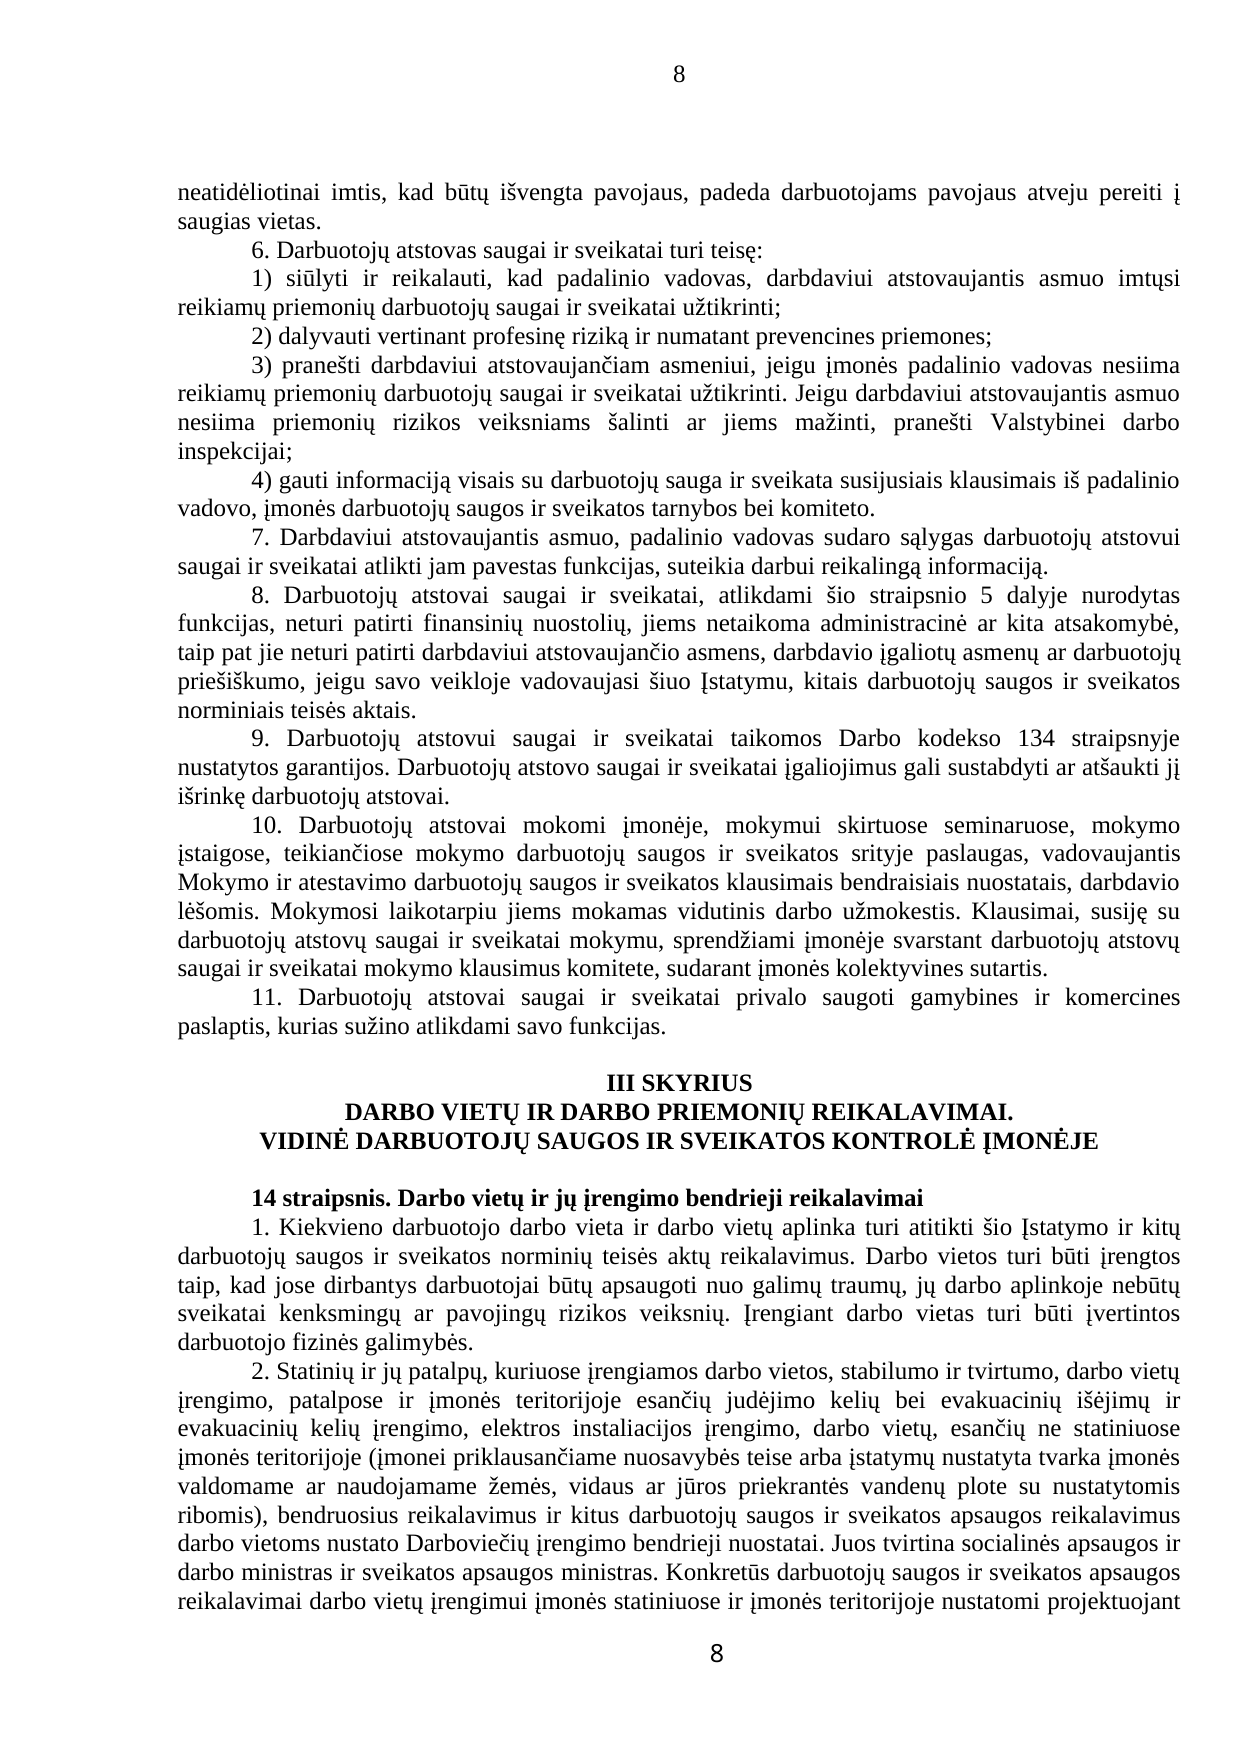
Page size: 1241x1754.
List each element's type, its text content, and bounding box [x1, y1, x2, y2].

text 2) dalyvauti vertinant profesinę riziką ir numatant prevencines priemones; [177, 321, 1181, 350]
text 14 straipsnis. Darbo vietų ir jų įrengimo bendrieji reikalavimai [177, 1183, 1181, 1212]
text 6. Darbuotojų atstovas saugai ir sveikatai turi teisę: [177, 235, 1181, 263]
text 1. Kiekvieno darbuotojo darbo vieta ir darbo vietų aplinka turi atitikti šio Įstatymo ir kitų darbuotojų saugos ir sveikatos norminių teisės aktų reikalavimus. Darbo vietos turi būti įrengtos taip, kad jose dirbantys darbuotojai būtų apsaugoti nuo galimų traumų, jų darbo aplinkoje nebūtų sveikatai kenksmingų ar pavojingų rizikos veiksnių. Įrengiant darbo vietas turi būti įvertintos darbuotojo fizinės galimybės. [177, 1212, 1181, 1356]
text 1) siūlyti ir reikalauti, kad padalinio vadovas, darbdaviui atstovaujantis asmuo imtųsi reikiamų priemonių darbuotojų saugai ir sveikatai užtikrinti; [177, 263, 1181, 321]
text 7. Darbdaviui atstovaujantis asmuo, padalinio vadovas sudaro sąlygas darbuotojų atstovui saugai ir sveikatai atlikti jam pavestas funkcijas, suteikia darbui reikalingą informaciją. [177, 522, 1181, 580]
text 4) gauti informaciją visais su darbuotojų sauga ir sveikata susijusiais klausimais iš padalinio vadovo, įmonės darbuotojų saugos ir sveikatos tarnybos bei komiteto. [177, 465, 1181, 522]
text 11. Darbuotojų atstovai saugai ir sveikatai privalo saugoti gamybines ir komercines paslaptis, kurias sužino atlikdami savo funkcijas. [177, 982, 1181, 1040]
text VIDINĖ DARBUOTOJŲ SAUGOS IR SVEIKATOS KONTROLĖ ĮMONĖJE [177, 1126, 1181, 1155]
text 10. Darbuotojų atstovai mokomi įmonėje, mokymui skirtuose seminaruose, mokymo įstaigose, teikiančiose mokymo darbuotojų saugos ir sveikatos srityje paslaugas, vadovaujantis Mokymo ir atestavimo darbuotojų saugos ir sveikatos klausimais bendraisiais nuostatais, darbdavio lėšomis. Mokymosi laikotarpiu jiems mokamas vidutinis darbo užmokestis. Klausimai, susiję su darbuotojų atstovų saugai ir sveikatai mokymu, sprendžiami įmonėje svarstant darbuotojų atstovų saugai ir sveikatai mokymo klausimus komitete, sudarant įmonės kolektyvines sutartis. [177, 810, 1181, 982]
text DARBO VIETŲ IR DARBO PRIEMONIŲ REIKALAVIMAI. [177, 1097, 1181, 1126]
text III skyrius [177, 1068, 1181, 1097]
text 2. Statinių ir jų patalpų, kuriuose įrengiamos darbo vietos, stabilumo ir tvirtumo, darbo vietų įrengimo, patalpose ir įmonės teritorijoje esančių judėjimo kelių bei evakuacinių išėjimų ir evakuacinių kelių įrengimo, elektros instaliacijos įrengimo, darbo vietų, esančių ne statiniuose įmonės teritorijoje (įmonei priklausančiame nuosavybės teise arba įstatymų nustatyta tvarka įmonės valdomame ar naudojamame žemės, vidaus ar jūros priekrantės vandenų plote su nustatytomis ribomis), bendruosius reikalavimus ir kitus darbuotojų saugos ir sveikatos apsaugos reikalavimus darbo vietoms nustato Darboviečių įrengimo bendrieji nuostatai. Juos tvirtina socialinės apsaugos ir darbo ministras ir sveikatos apsaugos ministras. Konkretūs darbuotojų saugos ir sveikatos apsaugos reikalavimai darbo vietų įrengimui įmonės statiniuose ir įmonės teritorijoje nustatomi projektuojant [177, 1356, 1181, 1615]
text 3) pranešti darbdaviui atstovaujančiam asmeniui, jeigu įmonės padalinio vadovas nesiima reikiamų priemonių darbuotojų saugai ir sveikatai užtikrinti. Jeigu darbdaviui atstovaujantis asmuo nesiima priemonių rizikos veiksniams šalinti ar jiems mažinti, pranešti Valstybinei darbo inspekcijai; [177, 350, 1181, 465]
text 9. Darbuotojų atstovui saugai ir sveikatai taikomos Darbo kodekso 134 straipsnyje nustatytos garantijos. Darbuotojų atstovo saugai ir sveikatai įgaliojimus gali sustabdyti ar atšaukti jį išrinkę darbuotojų atstovai. [177, 723, 1181, 810]
text neatidėliotinai imtis, kad būtų išvengta pavojaus, padeda darbuotojams pavojaus atveju pereiti į saugias vietas. [177, 177, 1181, 235]
text 8. Darbuotojų atstovai saugai ir sveikatai, atlikdami šio straipsnio 5 dalyje nurodytas funkcijas, neturi patirti finansinių nuostolių, jiems netaikoma administracinė ar kita atsakomybė, taip pat jie neturi patirti darbdaviui atstovaujančio asmens, darbdavio įgaliotų asmenų ar darbuotojų priešiškumo, jeigu savo veikloje vadovaujasi šiuo Įstatymu, kitais darbuotojų saugos ir sveikatos norminiais teisės aktais. [177, 580, 1181, 723]
